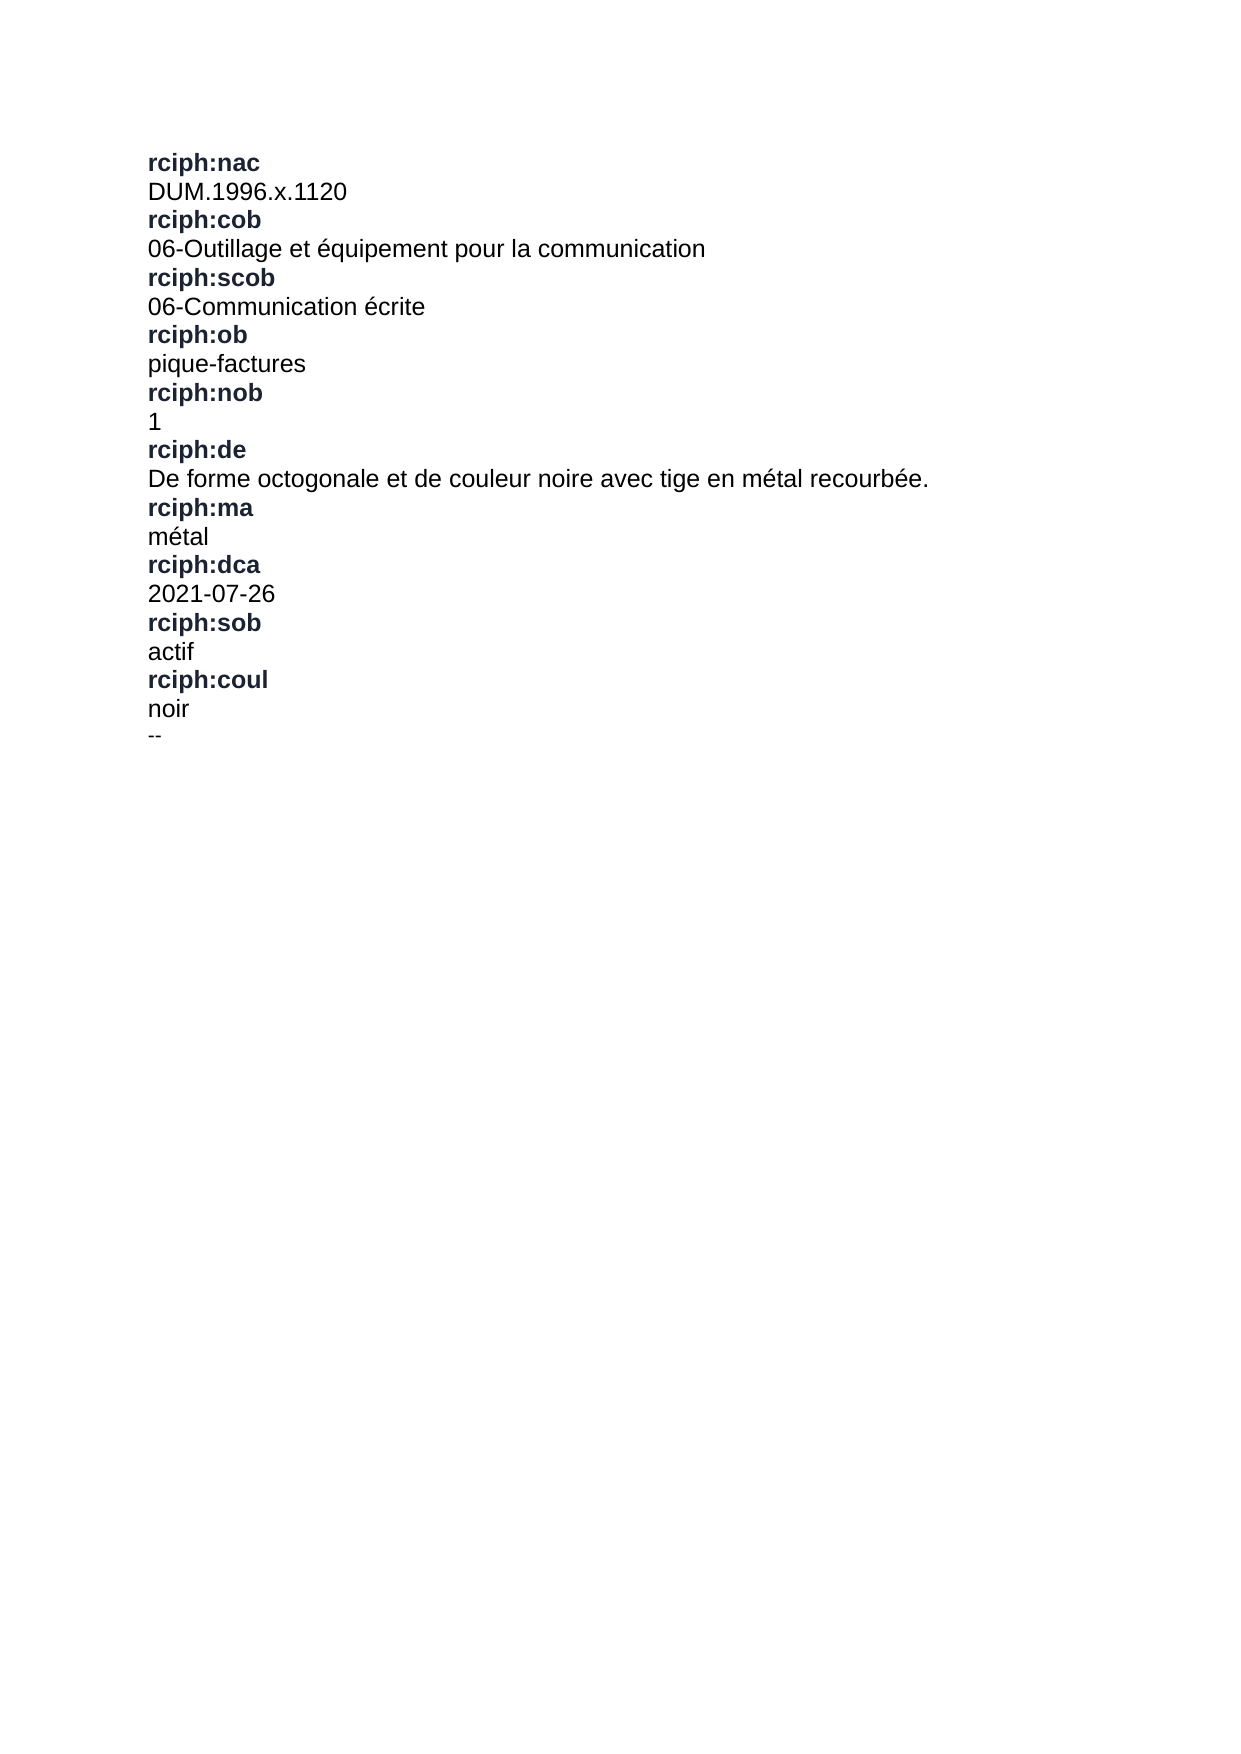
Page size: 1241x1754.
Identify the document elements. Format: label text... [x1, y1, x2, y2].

text rciph:sob [148, 608, 1092, 636]
text noir [148, 694, 1092, 723]
text actif [148, 636, 1092, 665]
text rciph:de [148, 435, 1092, 464]
text rciph:cob [148, 205, 1092, 234]
text rciph:ob [148, 320, 1092, 349]
text 1 [148, 406, 1092, 435]
text rciph:nob [148, 378, 1092, 406]
text rciph:coul [148, 665, 1092, 694]
text rciph:nac [148, 148, 1092, 176]
text 2021-07-26 [148, 579, 1092, 608]
text rciph:ma [148, 493, 1092, 521]
text pique-factures [148, 349, 1092, 378]
text rciph:scob [148, 263, 1092, 291]
text DUM.1996.x.1120 [148, 176, 1092, 205]
text 06-Outillage et équipement pour la communication [148, 234, 1092, 263]
text De forme octogonale et de couleur noire avec tige en métal recourbée. [148, 464, 1092, 493]
text rciph:dca [148, 550, 1092, 579]
text -- [148, 723, 1092, 747]
text 06-Communication écrite [148, 291, 1092, 320]
text métal [148, 521, 1092, 550]
